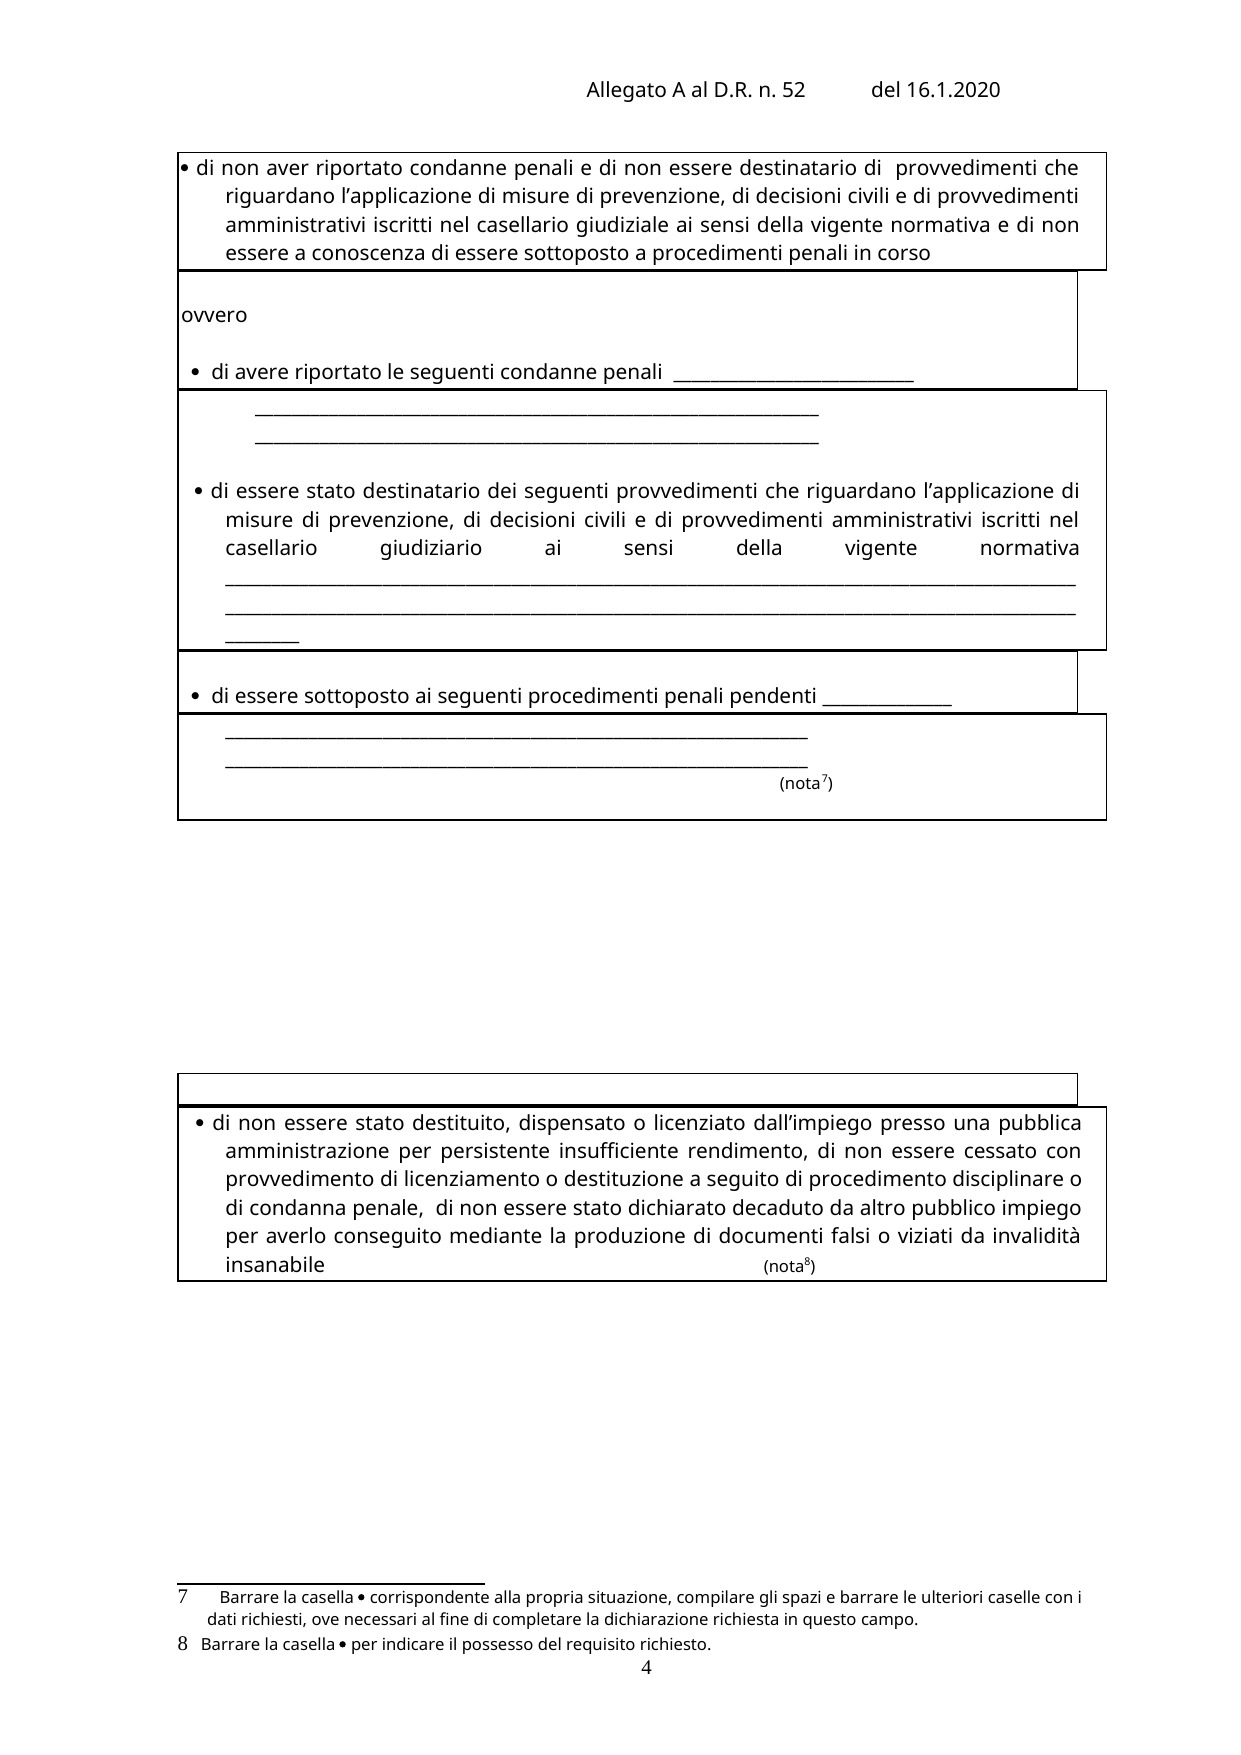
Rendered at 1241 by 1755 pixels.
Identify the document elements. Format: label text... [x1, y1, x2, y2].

subtitle  di essere sottoposto ai seguenti procedimenti penali pendenti ______________ [179, 679, 1077, 712]
subtitle (nota) [179, 770, 1106, 794]
subtitle _______________________________________________________________ [179, 741, 1106, 770]
subtitle _____________________________________________________________ [179, 418, 1106, 448]
subtitle  di non essere stato destituito, dispensato o licenziato dall’impiego presso una pubblica amministrazione per persistente insufficiente rendimento, di non essere cessato con provvedimento di licenziamento o destituzione a seguito di procedimento disciplinare o di condanna penale, di non essere stato dichiarato decaduto da altro pubblico impiego per averlo conseguito mediante la produzione di documenti falsi o viziati da invalidità insanabile (nota) [179, 1108, 1106, 1280]
subtitle _______________________________________________________________ [179, 715, 1106, 741]
subtitle ovvero [179, 299, 1077, 329]
text Barrare la casella  corrispondente alla propria situazione, compilare gli spazi e barrare le ulteriori caselle con i dati richiesti, ove necessari al fine di completare la dichiarazione richiesta in questo campo. [177, 1584, 1107, 1631]
subtitle  di essere stato destinatario dei seguenti provvedimenti che riguardano l’applicazione di misure di prevenzione, di decisioni civili e di provvedimenti amministrativi iscritti nel casellario giudiziario ai sensi della vigente normativa ________________________________________________________________________________________________________________________________________________________________________________________________ [179, 475, 1106, 649]
subtitle _____________________________________________________________ [179, 391, 1106, 418]
subtitle  di non aver riportato condanne penali e di non essere destinatario di provvedimenti che riguardano l’applicazione di misure di prevenzione, di decisioni civili e di provvedimenti amministrativi iscritti nel casellario giudiziale ai sensi della vigente normativa e di non essere a conoscenza di essere sottoposto a procedimenti penali in corso [179, 153, 1106, 269]
text Barrare la casella  per indicare il possesso del requisito richiesto. [177, 1631, 1107, 1655]
subtitle  di avere riportato le seguenti condanne penali __________________________ [179, 356, 1077, 388]
